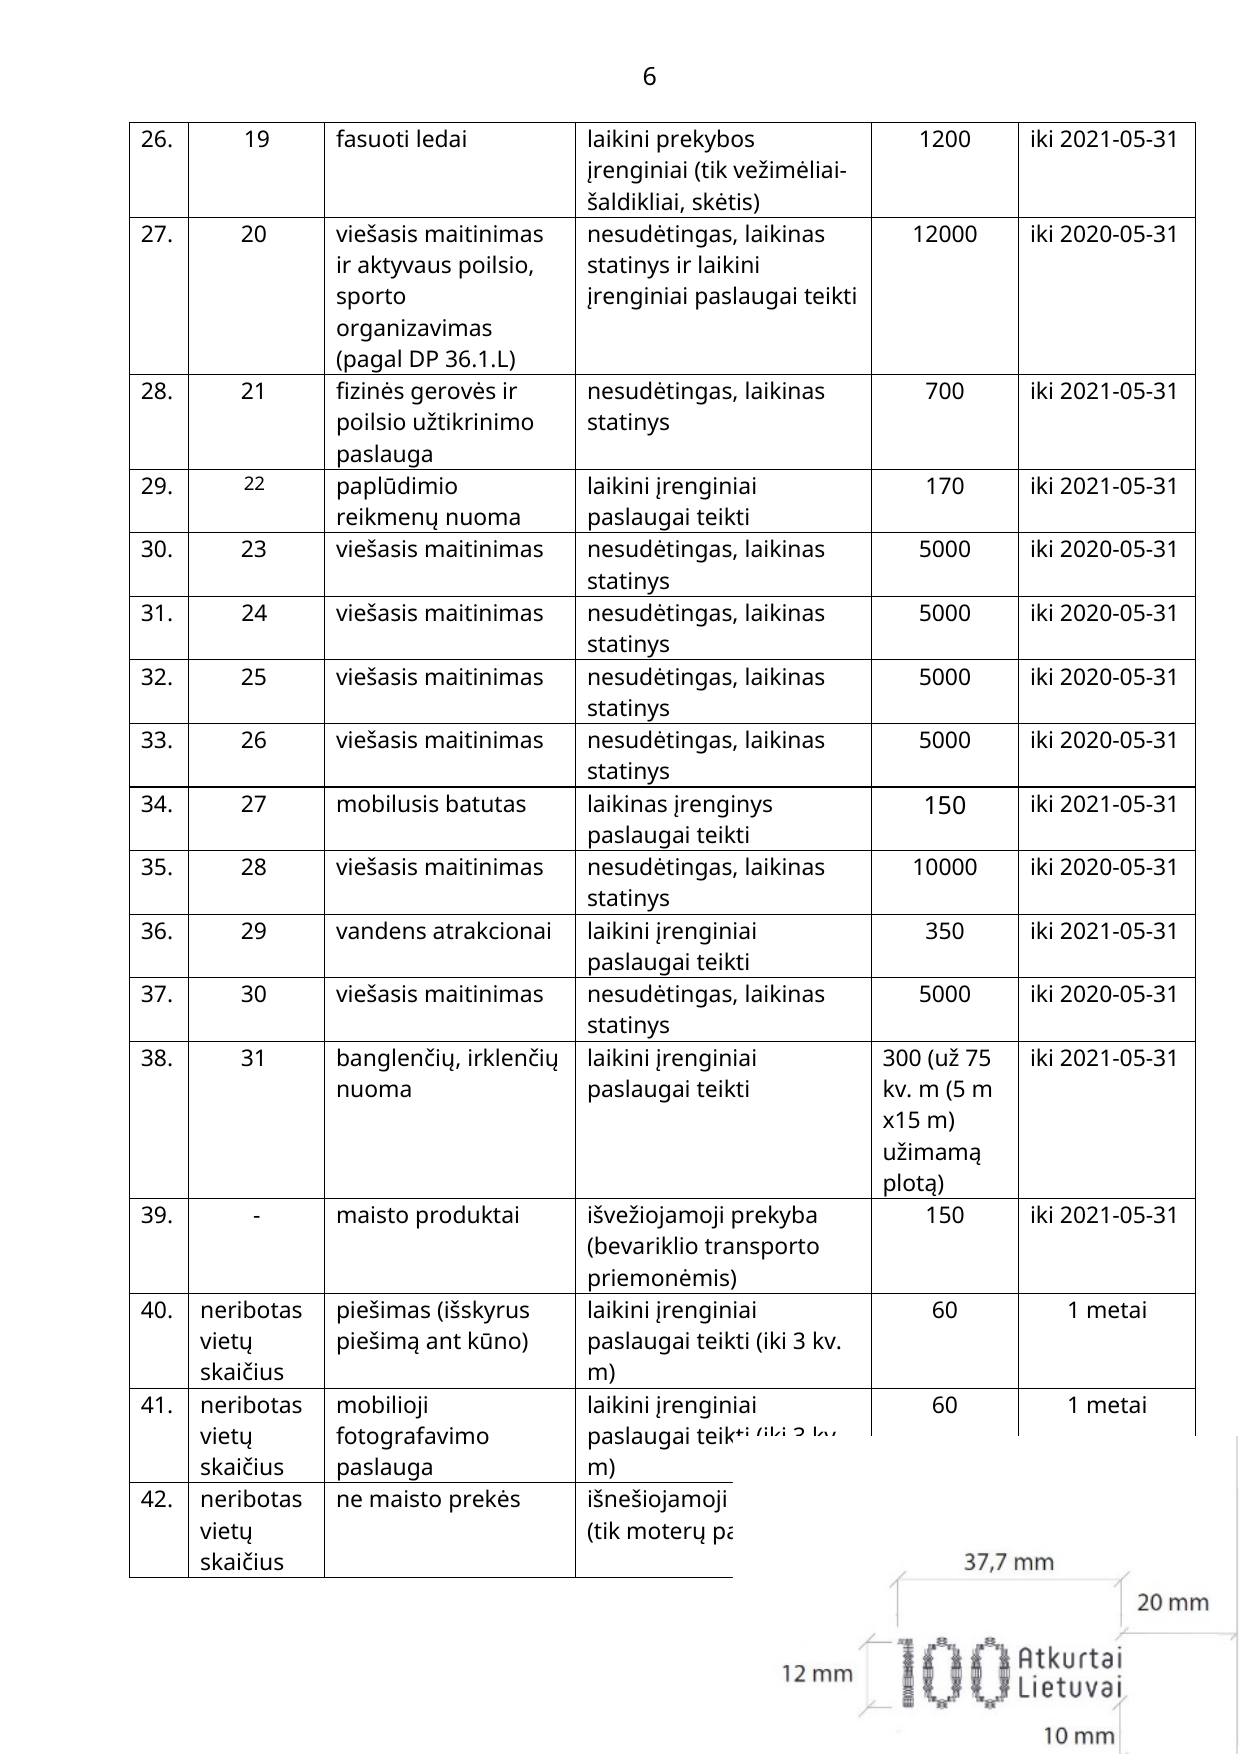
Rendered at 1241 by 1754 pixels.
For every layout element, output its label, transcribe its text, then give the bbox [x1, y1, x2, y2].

table_cell neribotas vietų skaičius [189, 1483, 324, 1577]
table_cell iki 2021-05-31 [1019, 123, 1195, 217]
table_cell viešasis maitinimas [325, 724, 575, 786]
table_cell 41. [130, 1389, 188, 1482]
table_cell 19 [189, 123, 324, 217]
table_cell 30. [130, 533, 188, 596]
table_cell 39. [130, 1199, 188, 1293]
table_cell viešasis maitinimas [325, 978, 575, 1041]
table_cell iki 2021-05-31 [1019, 375, 1195, 469]
table_cell viešasis maitinimas [325, 597, 575, 659]
table_cell nesudėtingas, laikinas statinys [576, 978, 871, 1041]
table_cell 42. [130, 1483, 188, 1577]
table_cell 29 [189, 915, 324, 977]
table_cell 150 [872, 1199, 1018, 1293]
table_cell 20 [189, 218, 324, 374]
table_cell vandens atrakcionai [325, 915, 575, 977]
table_cell nesudėtingas, laikinas statinys [576, 375, 871, 469]
table_cell nesudėtingas, laikinas statinys [576, 660, 871, 723]
table_cell 27 [189, 788, 324, 850]
table_cell paplūdimio reikmenų nuoma [325, 470, 575, 532]
table_cell 21 [189, 375, 324, 469]
table_cell 60 [872, 1294, 1018, 1387]
table_cell iki 2021-05-31 [1019, 1199, 1195, 1293]
table_cell 350 [872, 915, 1018, 977]
table_cell 35. [130, 851, 188, 913]
table_cell 37. [130, 978, 188, 1041]
table_cell mobilioji fotografavimo paslauga [325, 1389, 575, 1482]
table_cell viešasis maitinimas [325, 533, 575, 596]
table_cell iki 2020-05-31 [1019, 851, 1195, 913]
table_cell 700 [872, 375, 1018, 469]
table_cell mobilusis batutas [325, 788, 575, 850]
table_cell 60 [872, 1389, 1018, 1436]
table_cell 27. [130, 218, 188, 374]
table_cell 22 [189, 470, 324, 532]
table_cell - [189, 1199, 324, 1293]
table_cell išnešiojamoji prekyba (tik moterų paplūdimyje) [576, 1483, 732, 1577]
table_cell 5000 [872, 533, 1018, 596]
table_cell fizinės gerovės ir poilsio užtikrinimo paslauga [325, 375, 575, 469]
table_cell viešasis maitinimas [325, 660, 575, 723]
table_cell 33. [130, 724, 188, 786]
table_cell nesudėtingas, laikinas statinys [576, 851, 871, 913]
table_cell laikini įrenginiai paslaugai teikti (iki 3 kv. m) [576, 1389, 871, 1482]
table_cell laikini įrenginiai paslaugai teikti [576, 1042, 871, 1198]
table_cell 31 [189, 1042, 324, 1198]
table_cell iki 2021-05-31 [1019, 788, 1195, 850]
table_cell 26. [130, 123, 188, 217]
table_cell 150 [872, 788, 1018, 850]
table_cell 10000 [872, 851, 1018, 913]
table_cell iki 2020-05-31 [1019, 660, 1195, 723]
table_cell iki 2020-05-31 [1019, 597, 1195, 659]
table_cell 23 [189, 533, 324, 596]
table_cell fasuoti ledai [325, 123, 575, 217]
table_cell iki 2021-05-31 [1019, 470, 1195, 532]
table_cell 170 [872, 470, 1018, 532]
table_cell maisto produktai [325, 1199, 575, 1293]
table_cell 34. [130, 788, 188, 850]
table_cell 30 [189, 978, 324, 1041]
table_cell nesudėtingas, laikinas statinys [576, 597, 871, 659]
table_cell 26 [189, 724, 324, 786]
table_cell 32. [130, 660, 188, 723]
table_cell 300 (už 75 kv. m (5 m x15 m) užimamą plotą) [872, 1042, 1018, 1198]
table_cell viešasis maitinimas ir aktyvaus poilsio, sporto organizavimas (pagal DP 36.1.L) [325, 218, 575, 374]
table_cell 1 metai [1019, 1389, 1195, 1436]
table_cell 31. [130, 597, 188, 659]
table_cell 1200 [872, 123, 1018, 217]
table_cell 36. [130, 915, 188, 977]
table_cell 38. [130, 1042, 188, 1198]
table_cell nesudėtingas, laikinas statinys ir laikini įrenginiai paslaugai teikti [576, 218, 871, 374]
table_cell laikini įrenginiai paslaugai teikti (iki 3 kv. m) [576, 1294, 871, 1387]
table_cell 1 metai [1019, 1294, 1195, 1387]
table_cell 5000 [872, 724, 1018, 786]
table_cell iki 2020-05-31 [1019, 978, 1195, 1041]
table_cell laikini įrenginiai paslaugai teikti [576, 915, 871, 977]
table_cell 5000 [872, 597, 1018, 659]
table_cell ne maisto prekės [325, 1483, 575, 1577]
table_cell nesudėtingas, laikinas statinys [576, 724, 871, 786]
table_cell 28. [130, 375, 188, 469]
table_cell iki 2021-05-31 [1019, 1042, 1195, 1198]
table_cell iki 2021-05-31 [1019, 915, 1195, 977]
table_cell nesudėtingas, laikinas statinys [576, 533, 871, 596]
table_cell 28 [189, 851, 324, 913]
table_cell 29. [130, 470, 188, 532]
table_cell 5000 [872, 978, 1018, 1041]
table_cell laikini įrenginiai paslaugai teikti [576, 470, 871, 532]
table_cell laikini prekybos įrenginiai (tik vežimėliai-šaldikliai, skėtis) [576, 123, 871, 217]
table_cell iki 2020-05-31 [1019, 533, 1195, 596]
table_cell neribotas vietų skaičius [189, 1389, 324, 1482]
table_cell 12000 [872, 218, 1018, 374]
table_cell neribotas vietų skaičius [189, 1294, 324, 1387]
table_cell išvežiojamoji prekyba (bevariklio transporto priemonėmis) [576, 1199, 871, 1293]
table_cell banglenčių, irklenčių nuoma [325, 1042, 575, 1198]
table_cell iki 2020-05-31 [1019, 218, 1195, 374]
table_cell 5000 [872, 660, 1018, 723]
table_cell 25 [189, 660, 324, 723]
table_cell viešasis maitinimas [325, 851, 575, 913]
table_cell iki 2020-05-31 [1019, 724, 1195, 786]
table_cell 40. [130, 1294, 188, 1387]
table_cell 24 [189, 597, 324, 659]
table_cell piešimas (išskyrus piešimą ant kūno) [325, 1294, 575, 1387]
table_cell laikinas įrenginys paslaugai teikti [576, 788, 871, 850]
